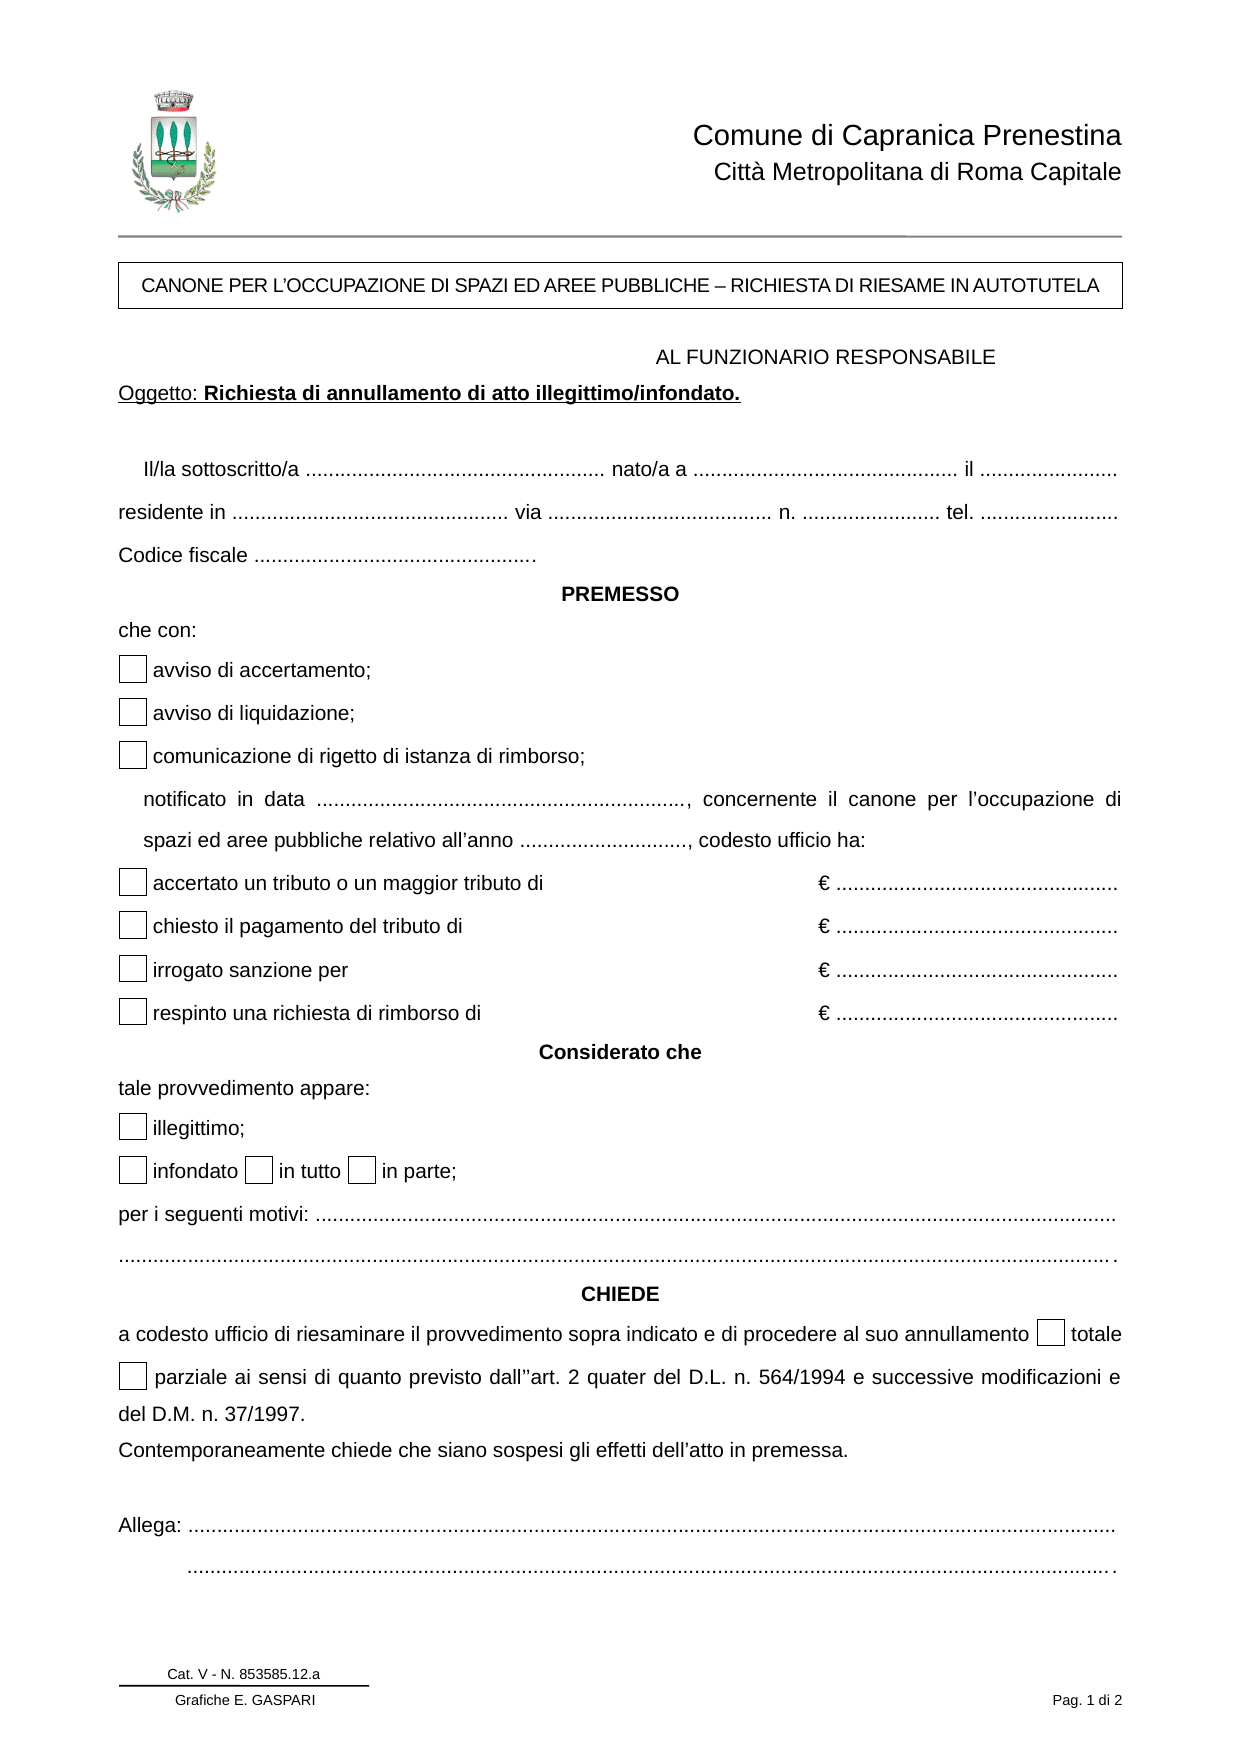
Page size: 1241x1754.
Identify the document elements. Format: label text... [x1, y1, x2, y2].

text Comune di Capranica Prenestina [224, 118, 1122, 152]
text a codesto ufficio di riesaminare il provvedimento sopra indicato e di procedere al suo annullamento totale parziale ai sensi di quanto previsto dall’’art. 2 quater del D.L. n. 564/1994 e successive modificazioni e del D.M. n. 37/1997. [118, 1318, 1122, 1426]
text che con: [118, 618, 1122, 642]
text avviso di liquidazione; [118, 697, 1122, 726]
text notificato in data ................................................................, concernente il canone per l’occupazione di spazi ed aree pubbliche relativo all’anno ............................., codesto ufficio ha: [143, 783, 1122, 853]
text avviso di accertamento; [118, 654, 1122, 683]
text Considerato che [118, 1040, 1122, 1064]
text accertato un tributo o un maggior tributo di € ................................................. [118, 867, 1122, 896]
text Città Metropolitana di Roma Capitale [224, 157, 1122, 185]
picture [122, 87, 224, 219]
text Allega: ................................................................................................................................................................. ................................................................................................................................................................. [118, 1509, 1122, 1579]
text infondato in tutto in parte; [118, 1155, 1122, 1184]
text chiesto il pagamento del tributo di € ................................................. [147, 911, 1122, 939]
text PREMESSO [118, 582, 1122, 606]
text illegittimo; [118, 1112, 1122, 1141]
text Contemporaneamente chiede che siano sospesi gli effetti dell’atto in premessa. [118, 1438, 1122, 1462]
text CHIEDE [118, 1282, 1122, 1306]
text comunicazione di rigetto di istanza di rimborso; [118, 740, 1122, 769]
text irrogato sanzione per € ................................................. [118, 954, 1122, 982]
text Oggetto: Richiesta di annullamento di atto illegittimo/infondato. [118, 381, 1122, 405]
text tale provvedimento appare: [118, 1076, 1122, 1100]
text Codice fiscale ................................................. [118, 539, 1122, 568]
text AL FUNZIONARIO RESPONSABILE [656, 345, 1122, 369]
text Il/la sottoscritto/a .................................................... nato/a a .............................................. il ........................ [118, 453, 1122, 482]
text per i seguenti motivi: ........................................................................................................................................... ............................................................................................................................................................................. [118, 1198, 1122, 1267]
text residente in ................................................ via ....................................... n. ........................ tel. ........................ [118, 496, 1122, 525]
text respinto una richiesta di rimborso di € ................................................. [118, 997, 1122, 1026]
table_header CANONE PER L’OCCUPAZIONE DI SPAZI ED AREE PUBBLICHE – RICHIESTA DI RIESAME IN AUTOTUTELA [119, 263, 1122, 308]
